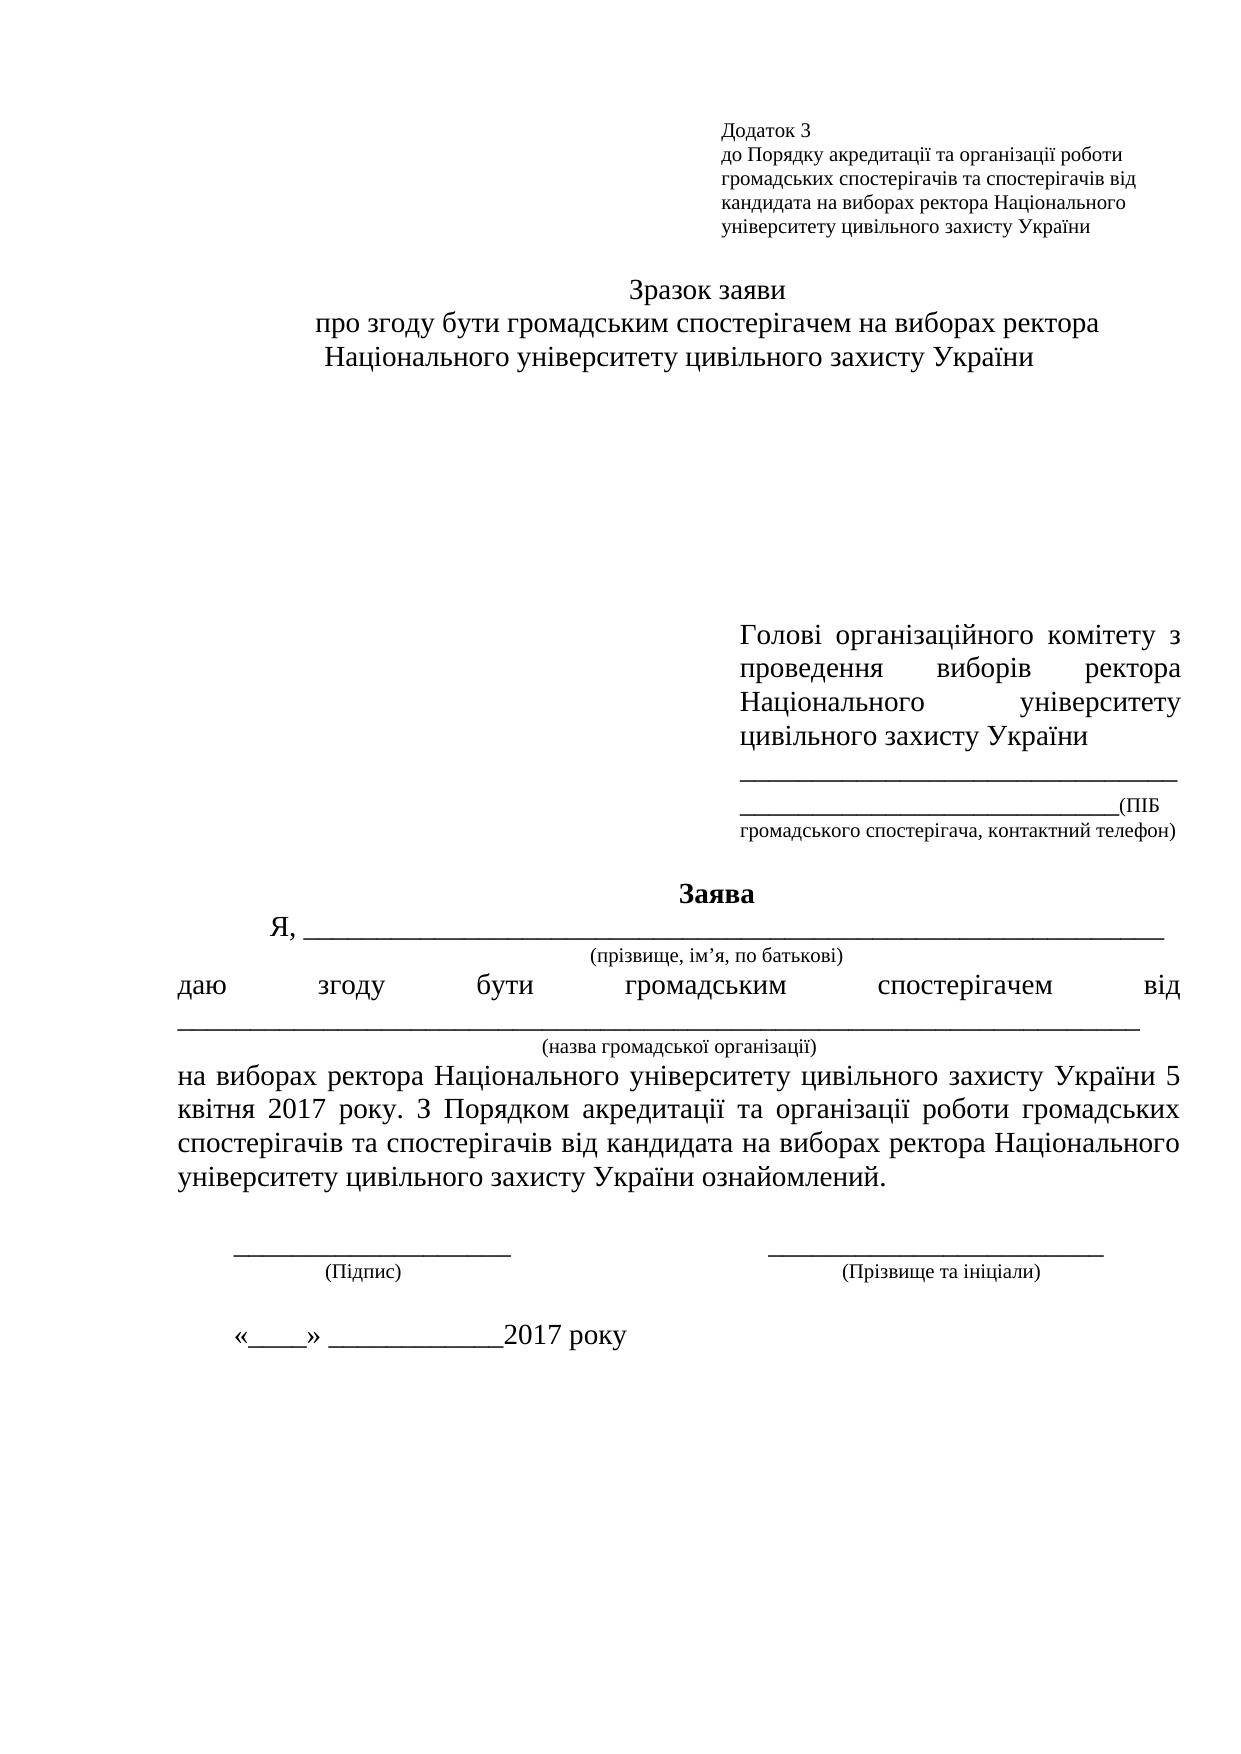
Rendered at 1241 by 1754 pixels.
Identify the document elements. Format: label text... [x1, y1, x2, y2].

text ________________________________________________________(ПІБ громадського спостерігача, контактний телефон) [740, 751, 1181, 842]
text Зразок заяви [177, 272, 1181, 306]
text (Підпис) (Прізвище та ініціали) [251, 1259, 1181, 1283]
text (назва громадської організації) [177, 1034, 1181, 1058]
text ___________________ _______________________ [177, 1226, 1181, 1259]
text до Порядку акредитації та організації роботи громадських спостерігачів та спостерігачів від кандидата на виборах ректора Національного університету цивільного захисту України [721, 142, 1181, 238]
text Голові організаційного комітету з проведення виборів ректора Національного університету цивільного захисту України [739, 617, 1181, 751]
text Додаток 3 [721, 118, 1181, 142]
text даю згоду бути громадським спостерігачем від __________________________________________________________________ [177, 967, 1181, 1034]
text (прізвище, ім’я, по батькові) [177, 943, 1181, 967]
text «____» ____________2017 року [177, 1317, 1181, 1351]
text Я, ___________________________________________________________ [177, 909, 1181, 943]
text про згоду бути громадським спостерігачем на виборах ректора Національного університету цивільного захисту України [177, 306, 1181, 373]
text на виборах ректора Національного університету цивільного захисту України 5 квітня 2017 року. З Порядком акредитації та організації роботи громадських спостерігачів та спостерігачів від кандидата на виборах ректора Національного університету цивільного захисту України ознайомлений. [177, 1058, 1181, 1192]
text Заява [177, 876, 1181, 909]
